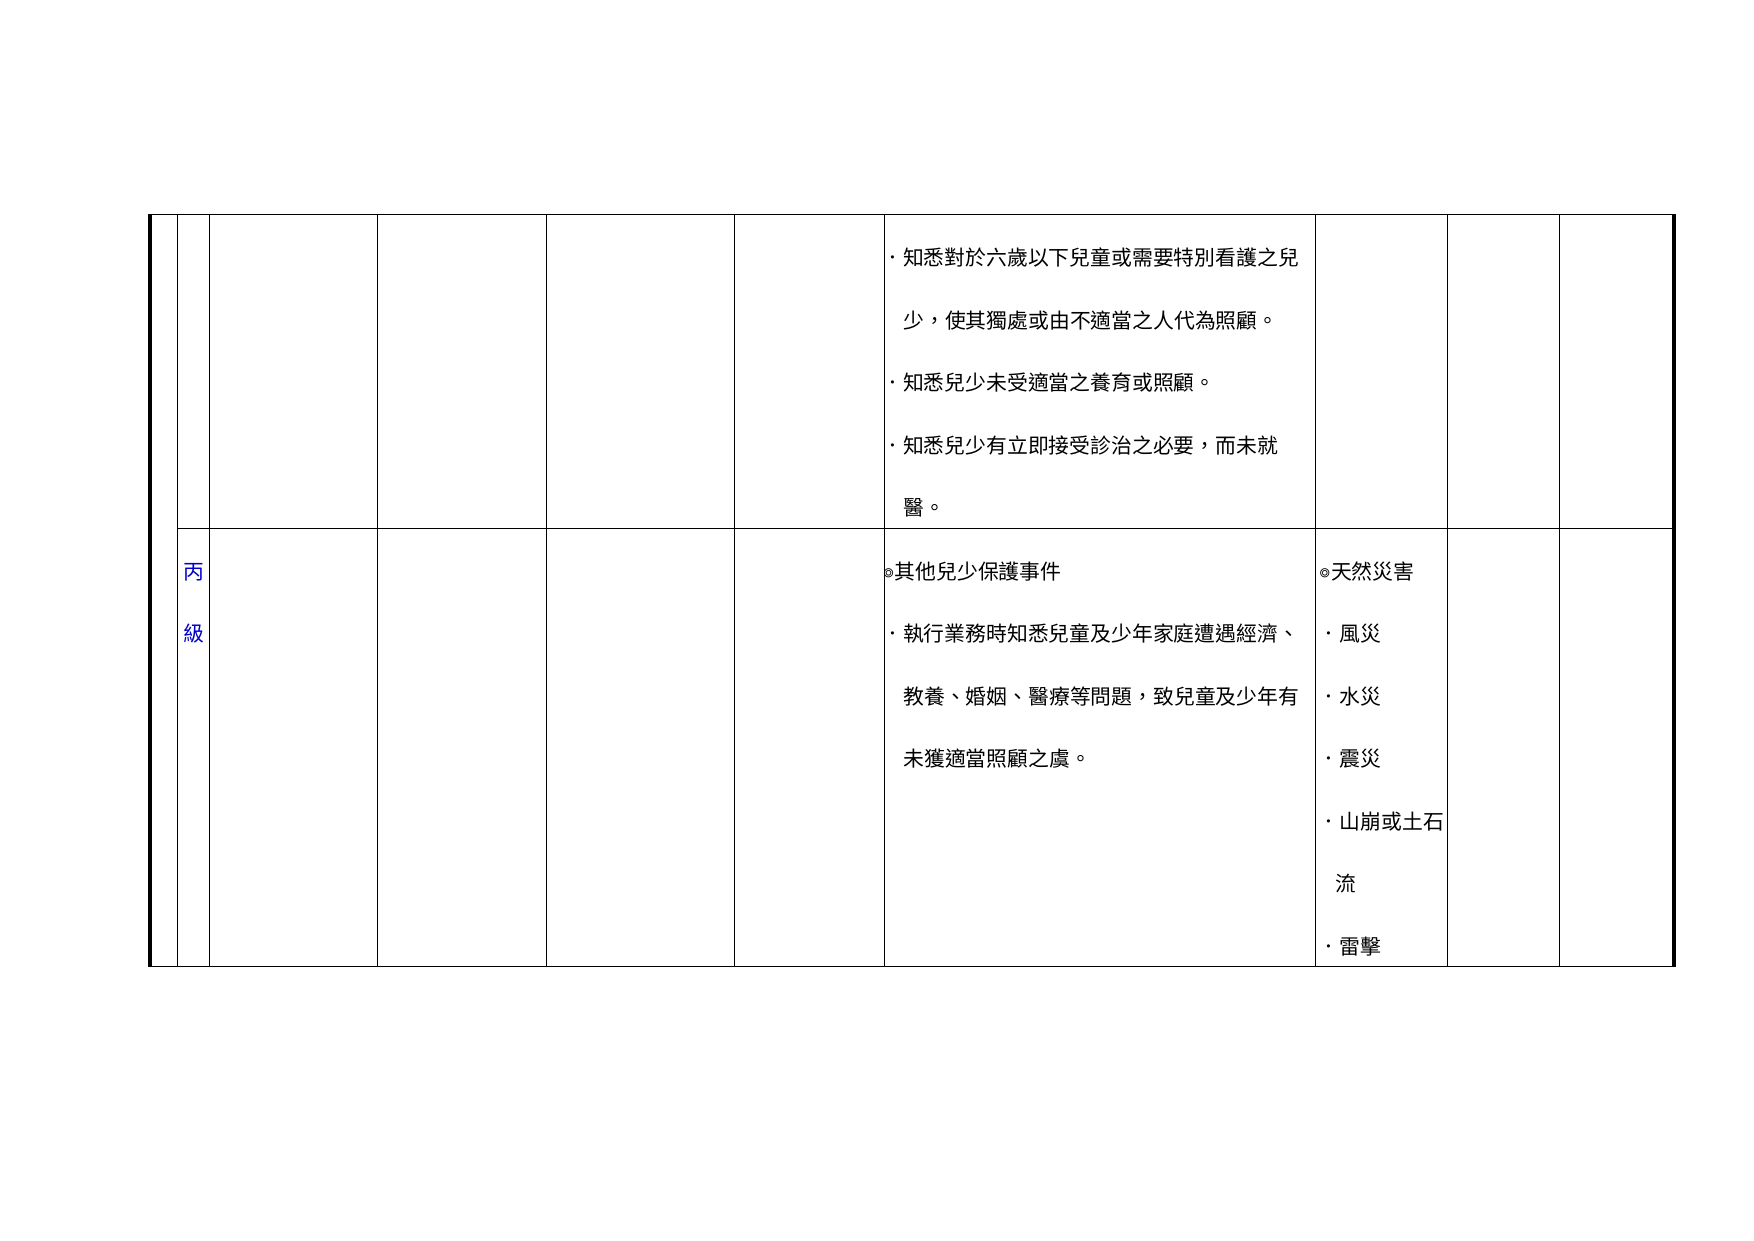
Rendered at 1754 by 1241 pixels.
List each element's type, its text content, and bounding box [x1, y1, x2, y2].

table_cell [547, 529, 734, 966]
table_cell [1560, 529, 1672, 966]
table_cell [1560, 215, 1672, 527]
table_cell ◎其他兒少保護事件 ．執行業務時知悉兒童及少年家庭遭遇經濟、教養、婚姻、醫療等問題，致兒童及少年有未獲適當照顧之虞。 [885, 529, 1315, 966]
table_cell [1448, 215, 1559, 527]
table_cell [378, 215, 546, 527]
table_cell [1448, 529, 1559, 966]
table_cell [547, 215, 734, 527]
table_cell [210, 529, 377, 966]
table_cell [1316, 215, 1447, 527]
table_cell ◎天然災害 ．風災 ．水災 ．震災 ．山崩或土石流 ．雷擊 [1316, 529, 1447, 966]
table_cell [735, 529, 884, 966]
table_cell ．知悉對於六歲以下兒童或需要特別看護之兒少，使其獨處或由不適當之人代為照顧。 ．知悉兒少未受適當之養育或照顧。 ．知悉兒少有立即接受診治之必要，而未就醫。 [885, 215, 1315, 527]
table_cell [210, 215, 377, 527]
table_cell [378, 529, 546, 966]
table_cell [178, 215, 209, 527]
table_cell [735, 215, 884, 527]
table_cell [152, 215, 177, 966]
table_cell 丙級 [178, 529, 209, 966]
